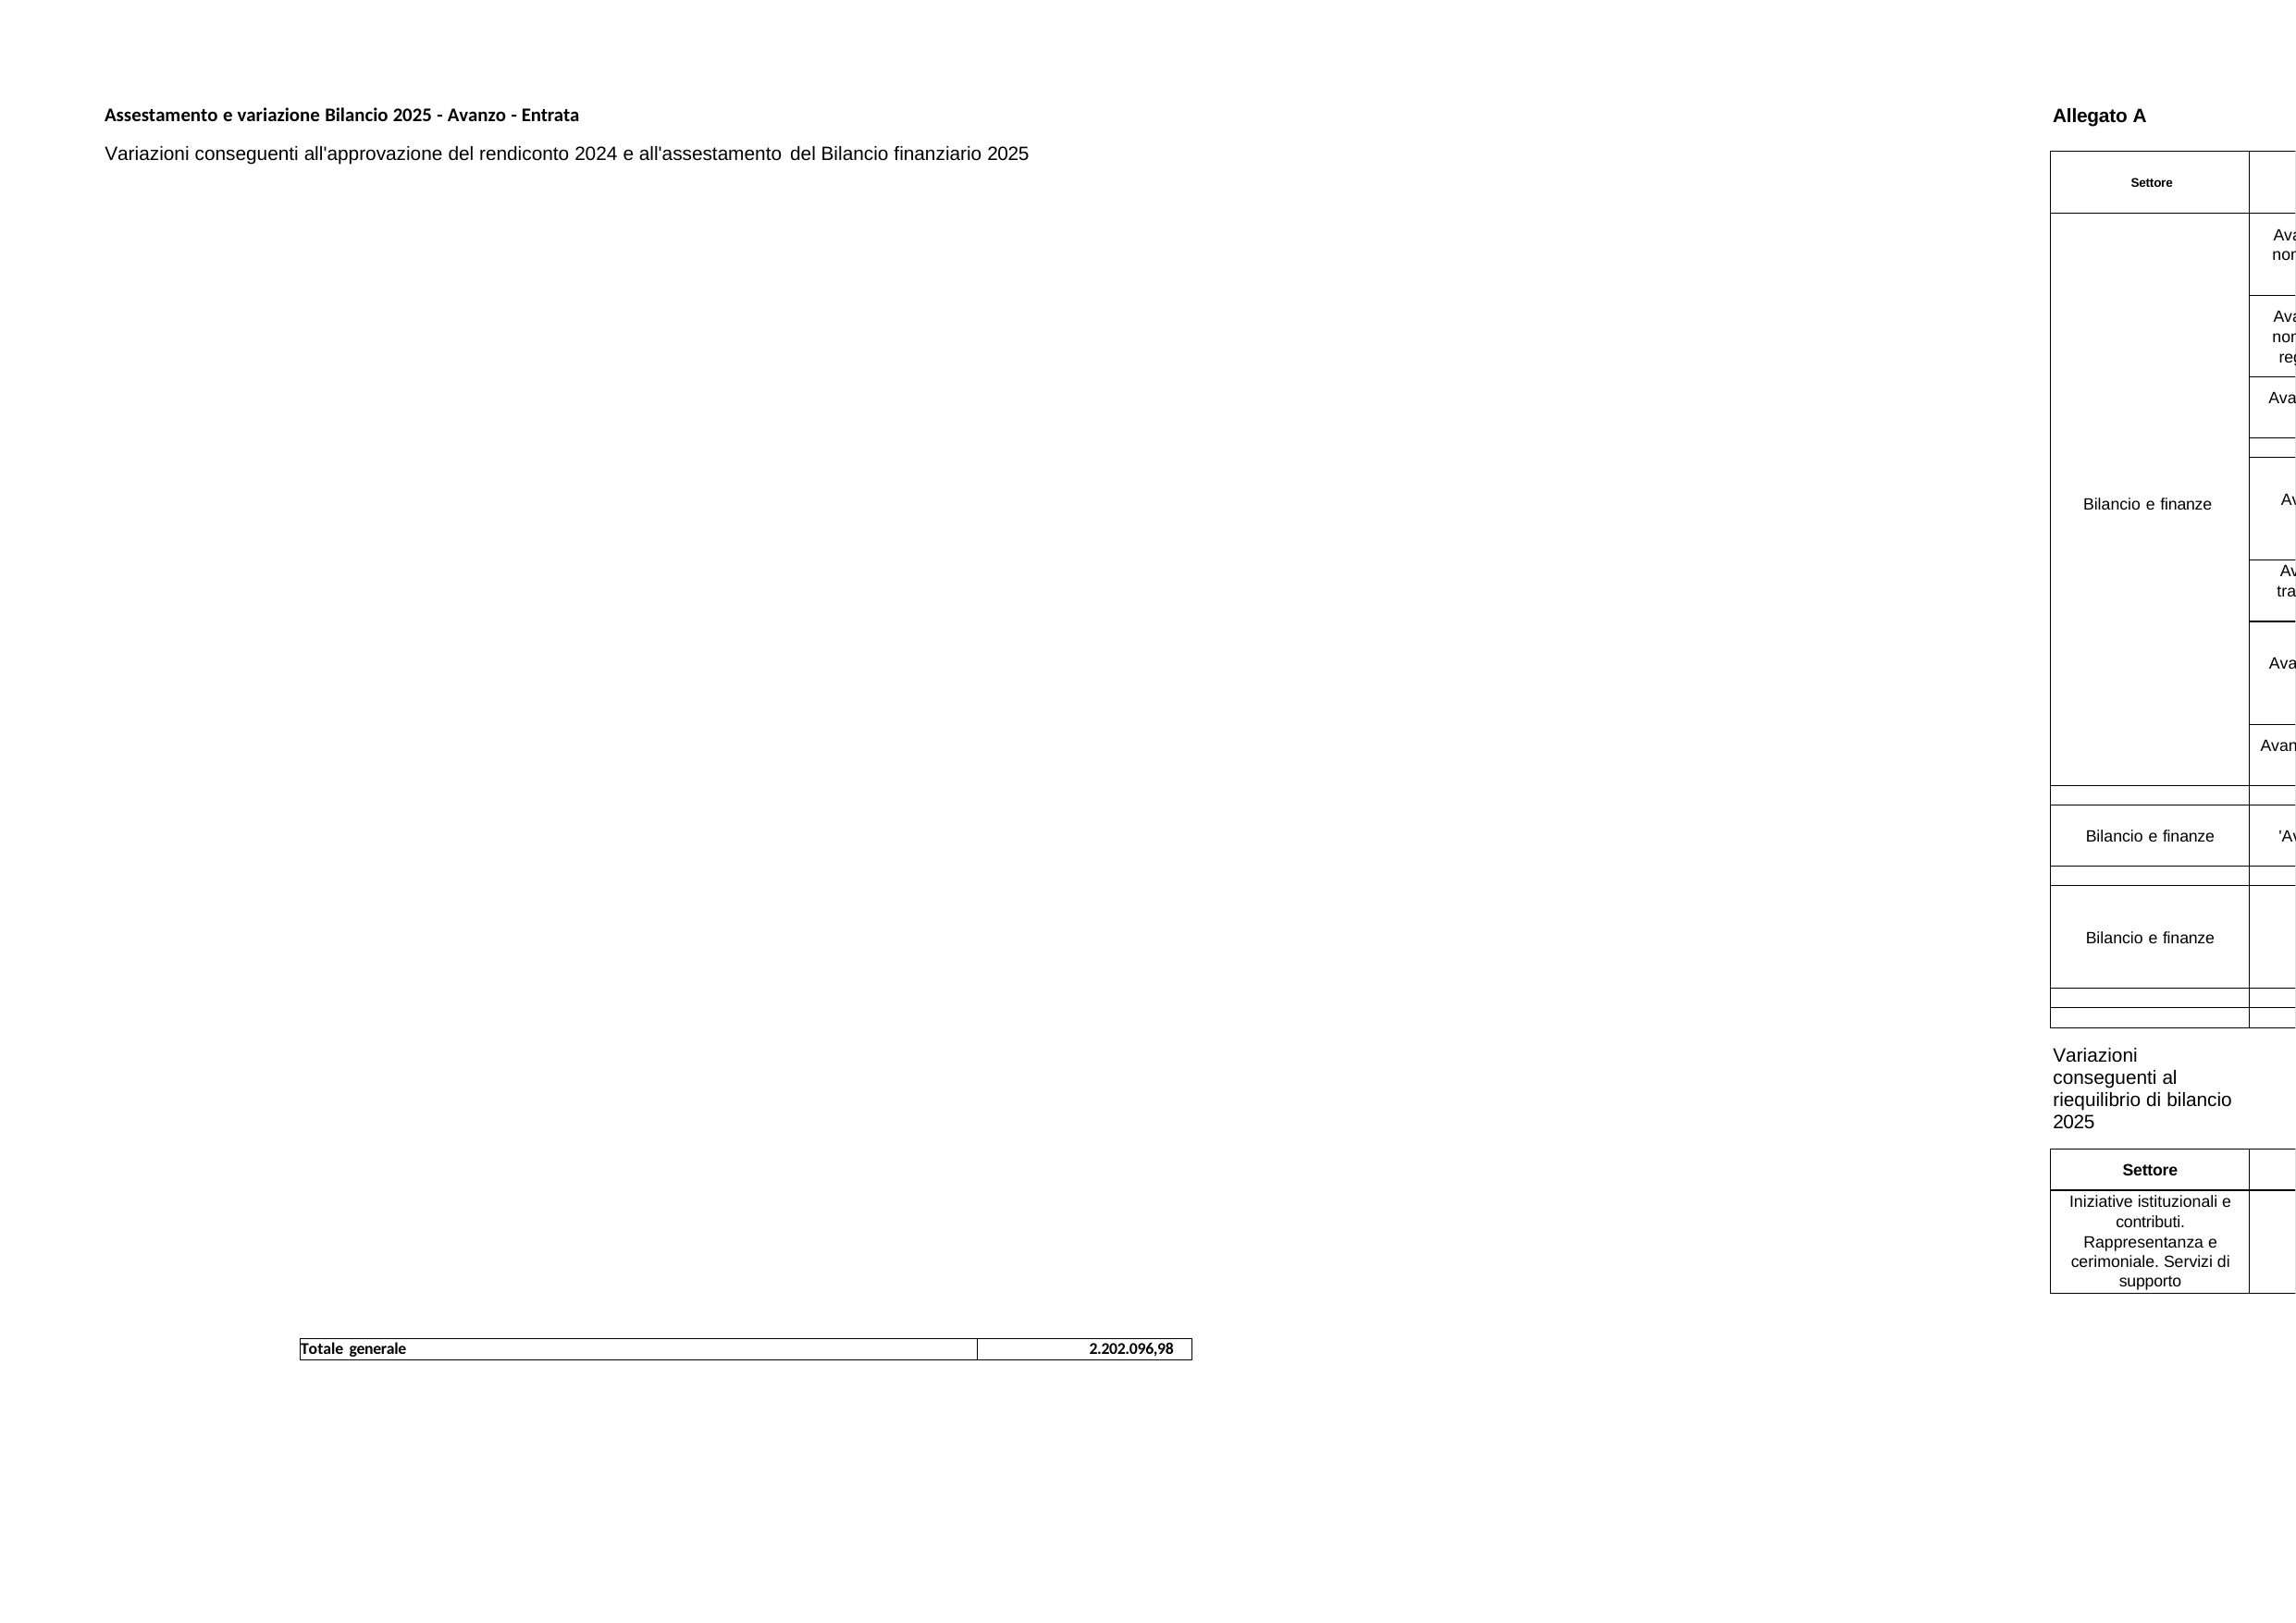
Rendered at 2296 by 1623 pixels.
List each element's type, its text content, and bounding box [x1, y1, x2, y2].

table_cell Totale avanzo libero [2250, 989, 2295, 1007]
table_cell Avanzo di amministrazione esercizio precedente - parte accantonata relativa al fondo rischi da contenzioso [2250, 377, 2295, 437]
table_cell Totale [2250, 1008, 2295, 1027]
text Variazioni conseguenti all'approvazione del rendiconto 2024 e all'assestamento del Bilancio finanziario 2025 [105, 142, 1029, 165]
table_cell Totale parte vincolata [2250, 786, 2295, 805]
table_cell Avanzo di amministrazione esercizio precedente - parte vincolata relativa a vincoli derivanti da leggi e dai principi contabili - trasferimenti Agcom [2250, 458, 2295, 559]
table_cell Iniziative istituzionali e contributi. Rappresentanza e cerimoniale. Servizi di supporto [2051, 1191, 2249, 1292]
table_cell Entrate extratributarie - Rimborsi e altre entrate correnti ' [2250, 1191, 2295, 1292]
text Variazioni conseguenti al riequilibrio di bilancio 2025 [2053, 1044, 2240, 1132]
table_cell Totale parte destinata agli investimenti [2250, 867, 2295, 885]
table_cell Avanzo di amministrazione esercizio precedente - parte vincolata relativa a vincoli da trasferimenti rete Coordinamento Biblioteche regionali (Cobire) [2250, 622, 2295, 723]
table_cell [2051, 786, 2249, 805]
subtitle Allegato A [2053, 105, 2240, 127]
table_header Settore [2051, 152, 2249, 213]
table_cell [2051, 867, 2249, 885]
table_cell Totale parte accantonata [2250, 438, 2295, 457]
table_cell [2051, 989, 2249, 1007]
table_header Settore [2051, 1150, 2249, 1189]
table_cell Bilancio e finanze [2051, 805, 2249, 866]
table_cell Utilizzo avanzo di amministrazione esercizio precedente - avanzo libero [2250, 886, 2295, 988]
table_header Descrizione [2250, 1150, 2295, 1189]
table_cell [2051, 1008, 2249, 1027]
table_header Descrizione [2250, 152, 2295, 213]
table_cell 'Avanzo di amministrazione esercizio precedente - parte destinata agli investimenti [2250, 805, 2295, 866]
table_cell Bilancio e finanze [2051, 886, 2249, 988]
table_cell Bilancio e finanze [2051, 214, 2249, 784]
subtitle Assestamento e variazione Bilancio 2025 - Avanzo - Entrata [105, 104, 1029, 127]
